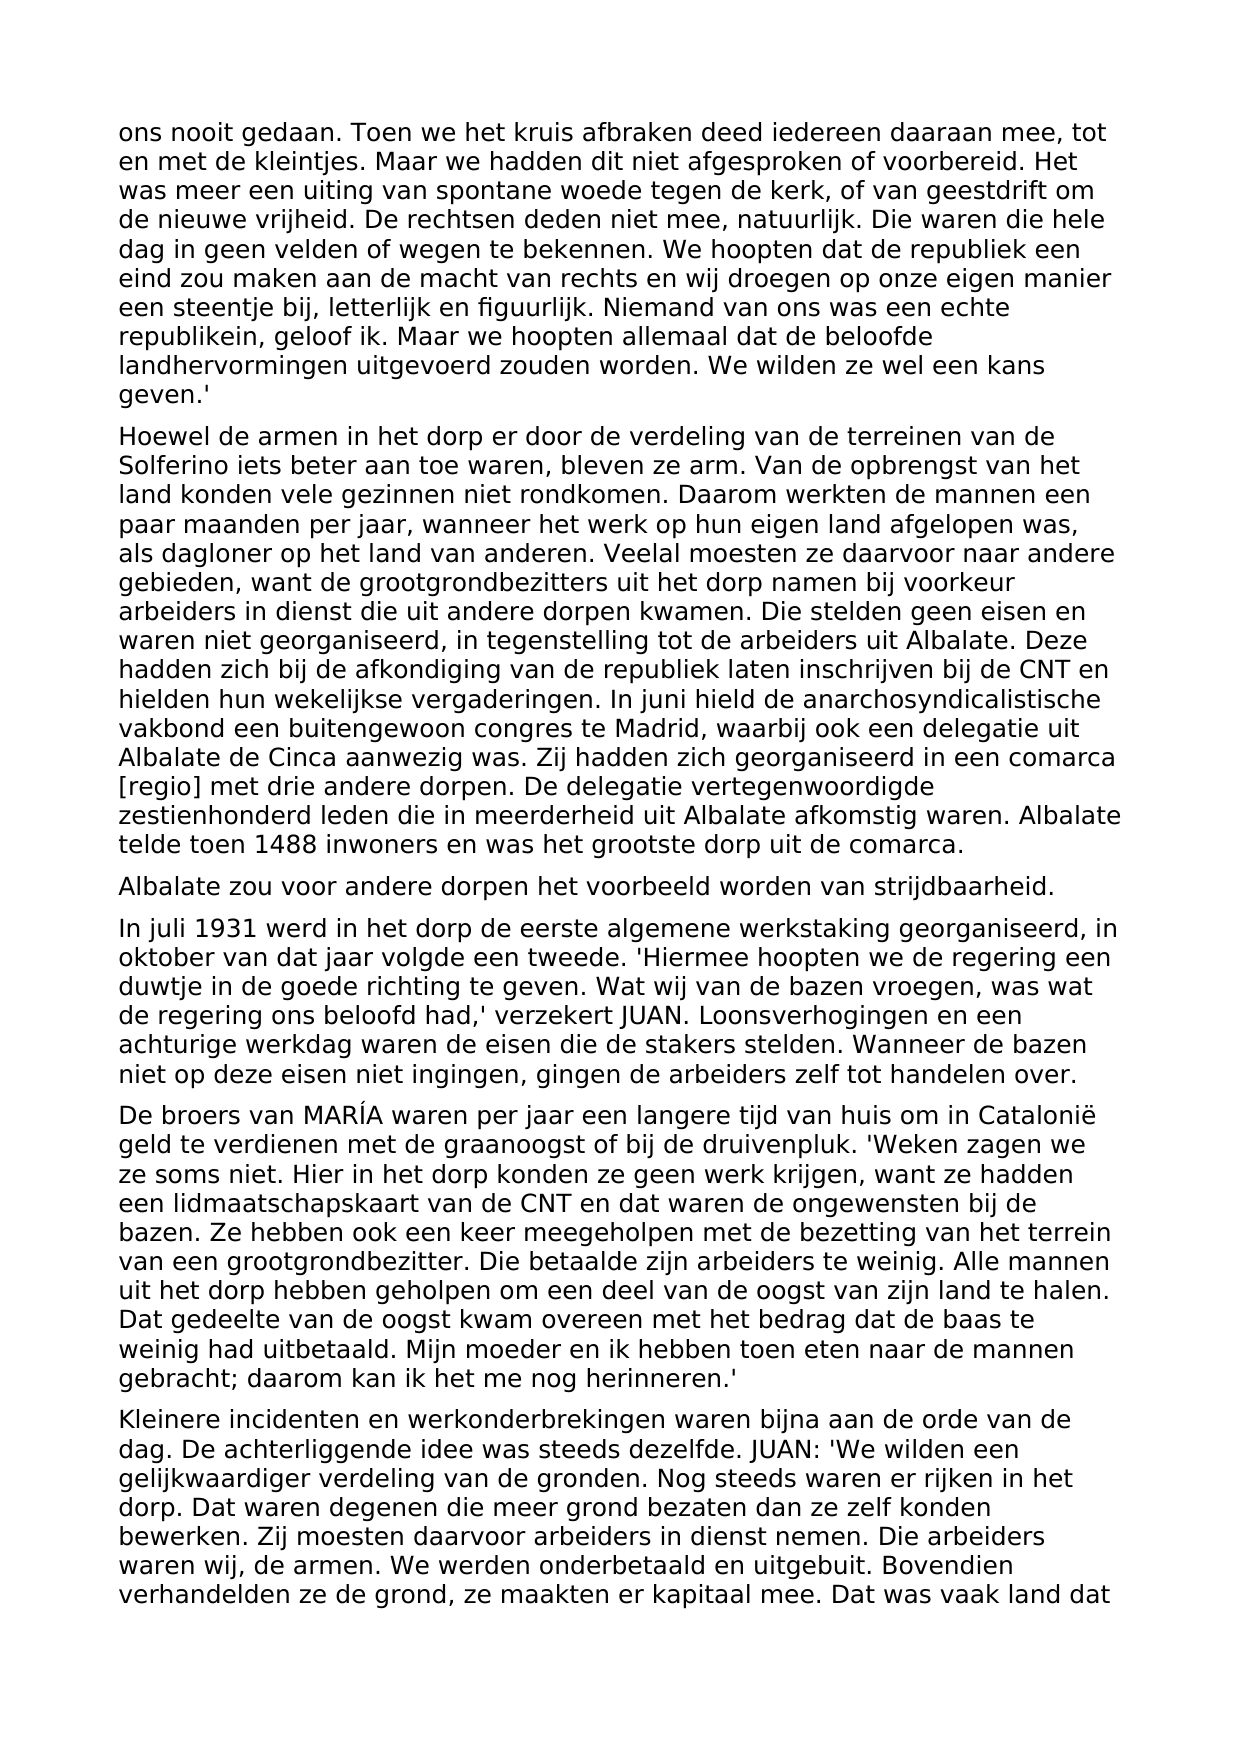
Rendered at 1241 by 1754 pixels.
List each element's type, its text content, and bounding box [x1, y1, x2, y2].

text Albalate zou voor andere dorpen het voorbeeld worden van strijdbaarheid. [118, 872, 1122, 901]
text ons nooit gedaan. Toen we het kruis afbraken deed iedereen daaraan mee, tot en met de kleintjes. Maar we hadden dit niet afgesproken of voorbereid. Het was meer een uiting van spontane woede tegen de kerk, of van geestdrift om de nieuwe vrijheid. De rechtsen deden niet mee, natuurlijk. Die waren die hele dag in geen velden of wegen te bekennen. We hoopten dat de republiek een eind zou maken aan de macht van rechts en wij droegen op onze eigen manier een steentje bij, letterlijk en figuurlijk. Niemand van ons was een echte republikein, geloof ik. Maar we hoopten allemaal dat de beloofde landhervormingen uitgevoerd zouden worden. We wilden ze wel een kans geven.' [118, 118, 1122, 410]
text Kleinere incidenten en werkonderbrekingen waren bijna aan de orde van de dag. De achterliggende idee was steeds dezelfde. JUAN: 'We wilden een gelijkwaardiger verdeling van de gronden. Nog steeds waren er rijken in het dorp. Dat waren degenen die meer grond bezaten dan ze zelf konden bewerken. Zij moesten daarvoor arbeiders in dienst nemen. Die arbeiders waren wij, de armen. We werden onderbetaald en uitgebuit. Bovendien verhandelden ze de grond, ze maakten er kapitaal mee. Dat was vaak land dat [118, 1406, 1122, 1610]
text De broers van MARÍA waren per jaar een langere tijd van huis om in Catalonië geld te verdienen met de graanoogst of bij de druivenpluk. 'Weken zagen we ze soms niet. Hier in het dorp konden ze geen werk krijgen, want ze hadden een lidmaatschapskaart van de CNT en dat waren de ongewensten bij de bazen. Ze hebben ook een keer meegeholpen met de bezetting van het terrein van een grootgrondbezitter. Die betaalde zijn arbeiders te weinig. Alle mannen uit het dorp hebben geholpen om een deel van de oogst van zijn land te halen. Dat gedeelte van de oogst kwam overeen met het bedrag dat de baas te weinig had uitbetaald. Mijn moeder en ik hebben toen eten naar de mannen gebracht; daarom kan ik het me nog herinneren.' [118, 1101, 1122, 1393]
text In juli 1931 werd in het dorp de eerste algemene werkstaking georganiseerd, in oktober van dat jaar volgde een tweede. 'Hiermee hoopten we de regering een duwtje in de goede richting te geven. Wat wij van de bazen vroegen, was wat de regering ons beloofd had,' verzekert JUAN. Loonsverhogingen en een achturige werkdag waren de eisen die de stakers stelden. Wanneer de bazen niet op deze eisen niet ingingen, gingen de arbeiders zelf tot handelen over. [118, 914, 1122, 1089]
text Hoewel de armen in het dorp er door de verdeling van de terreinen van de Solferino iets beter aan toe waren, bleven ze arm. Van de opbrengst van het land konden vele gezinnen niet rondkomen. Daarom werkten de mannen een paar maanden per jaar, wanneer het werk op hun eigen land afgelopen was, als dagloner op het land van anderen. Veelal moesten ze daarvoor naar andere gebieden, want de grootgrondbezitters uit het dorp namen bij voorkeur arbeiders in dienst die uit andere dorpen kwamen. Die stelden geen eisen en waren niet georganiseerd, in tegenstelling tot de arbeiders uit Albalate. Deze hadden zich bij de afkondiging van de republiek laten inschrijven bij de CNT en hielden hun wekelijkse vergaderingen. In juni hield de anarchosyndicalistische vakbond een buitengewoon congres te Madrid, waarbij ook een delegatie uit Albalate de Cinca aanwezig was. Zij hadden zich georganiseerd in een comarca [regio] met drie andere dorpen. De delegatie vertegenwoordigde zestienhonderd leden die in meerderheid uit Albalate afkomstig waren. Albalate telde toen 1488 inwoners en was het grootste dorp uit de comarca. [118, 422, 1122, 860]
